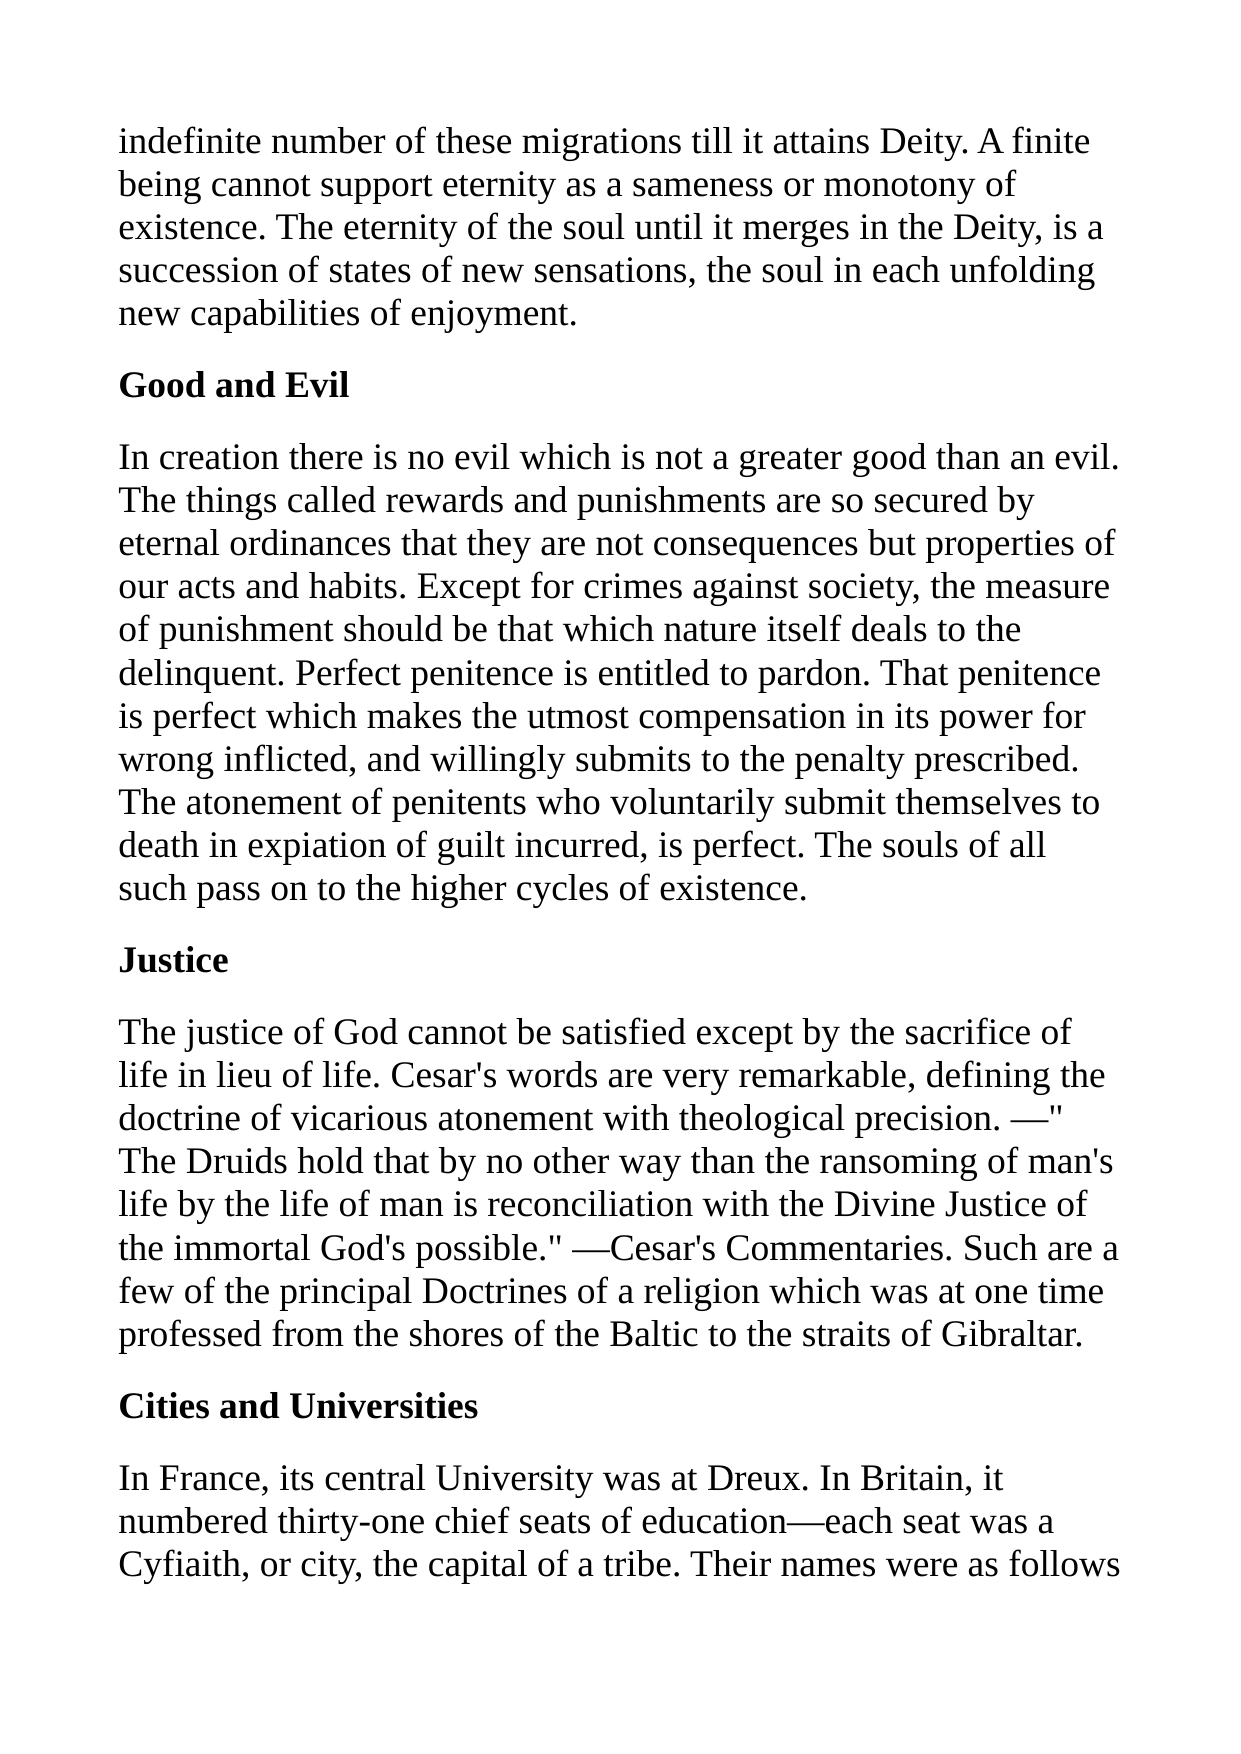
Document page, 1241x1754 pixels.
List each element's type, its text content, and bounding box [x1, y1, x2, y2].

text indefinite number of these migrations till it attains Deity. A finite being cannot support eternity as a sameness or monotony of existence. The eternity of the soul until it merges in the Deity, is a succession of states of new sensations, the soul in each unfolding new capabilities of enjoyment. [118, 118, 1122, 334]
text In France, its central University was at Dreux. In Britain, it numbered thirty-one chief seats of education—each seat was a Cyfiaith, or city, the capital of a tribe. Their names were as follows [118, 1455, 1122, 1584]
text Justice [118, 937, 1122, 981]
text In creation there is no evil which is not a greater good than an evil. The things called rewards and punishments are so secured by eternal ordinances that they are not consequences but properties of our acts and habits. Except for crimes against society, the measure of punishment should be that which nature itself deals to the delinquent. Perfect penitence is entitled to pardon. That penitence is perfect which makes the utmost compensation in its power for wrong inflicted, and willingly submits to the penalty prescribed. The atonement of penitents who voluntarily submit themselves to death in expiation of guilt incurred, is perfect. The souls of all such pass on to the higher cycles of existence. [118, 434, 1122, 909]
text The justice of God cannot be satisfied except by the sacrifice of life in lieu of life. Cesar's words are very remarkable, defining the doctrine of vicarious atonement with theological precision. —" The Druids hold that by no other way than the ransoming of man's life by the life of man is reconciliation with the Divine Justice of the immortal God's possible." —Cesar's Commentaries. Such are a few of the principal Doctrines of a religion which was at one time professed from the shores of the Baltic to the straits of Gibraltar. [118, 1009, 1122, 1354]
text Cities and Universities [118, 1383, 1122, 1426]
text Good and Evil [118, 362, 1122, 406]
